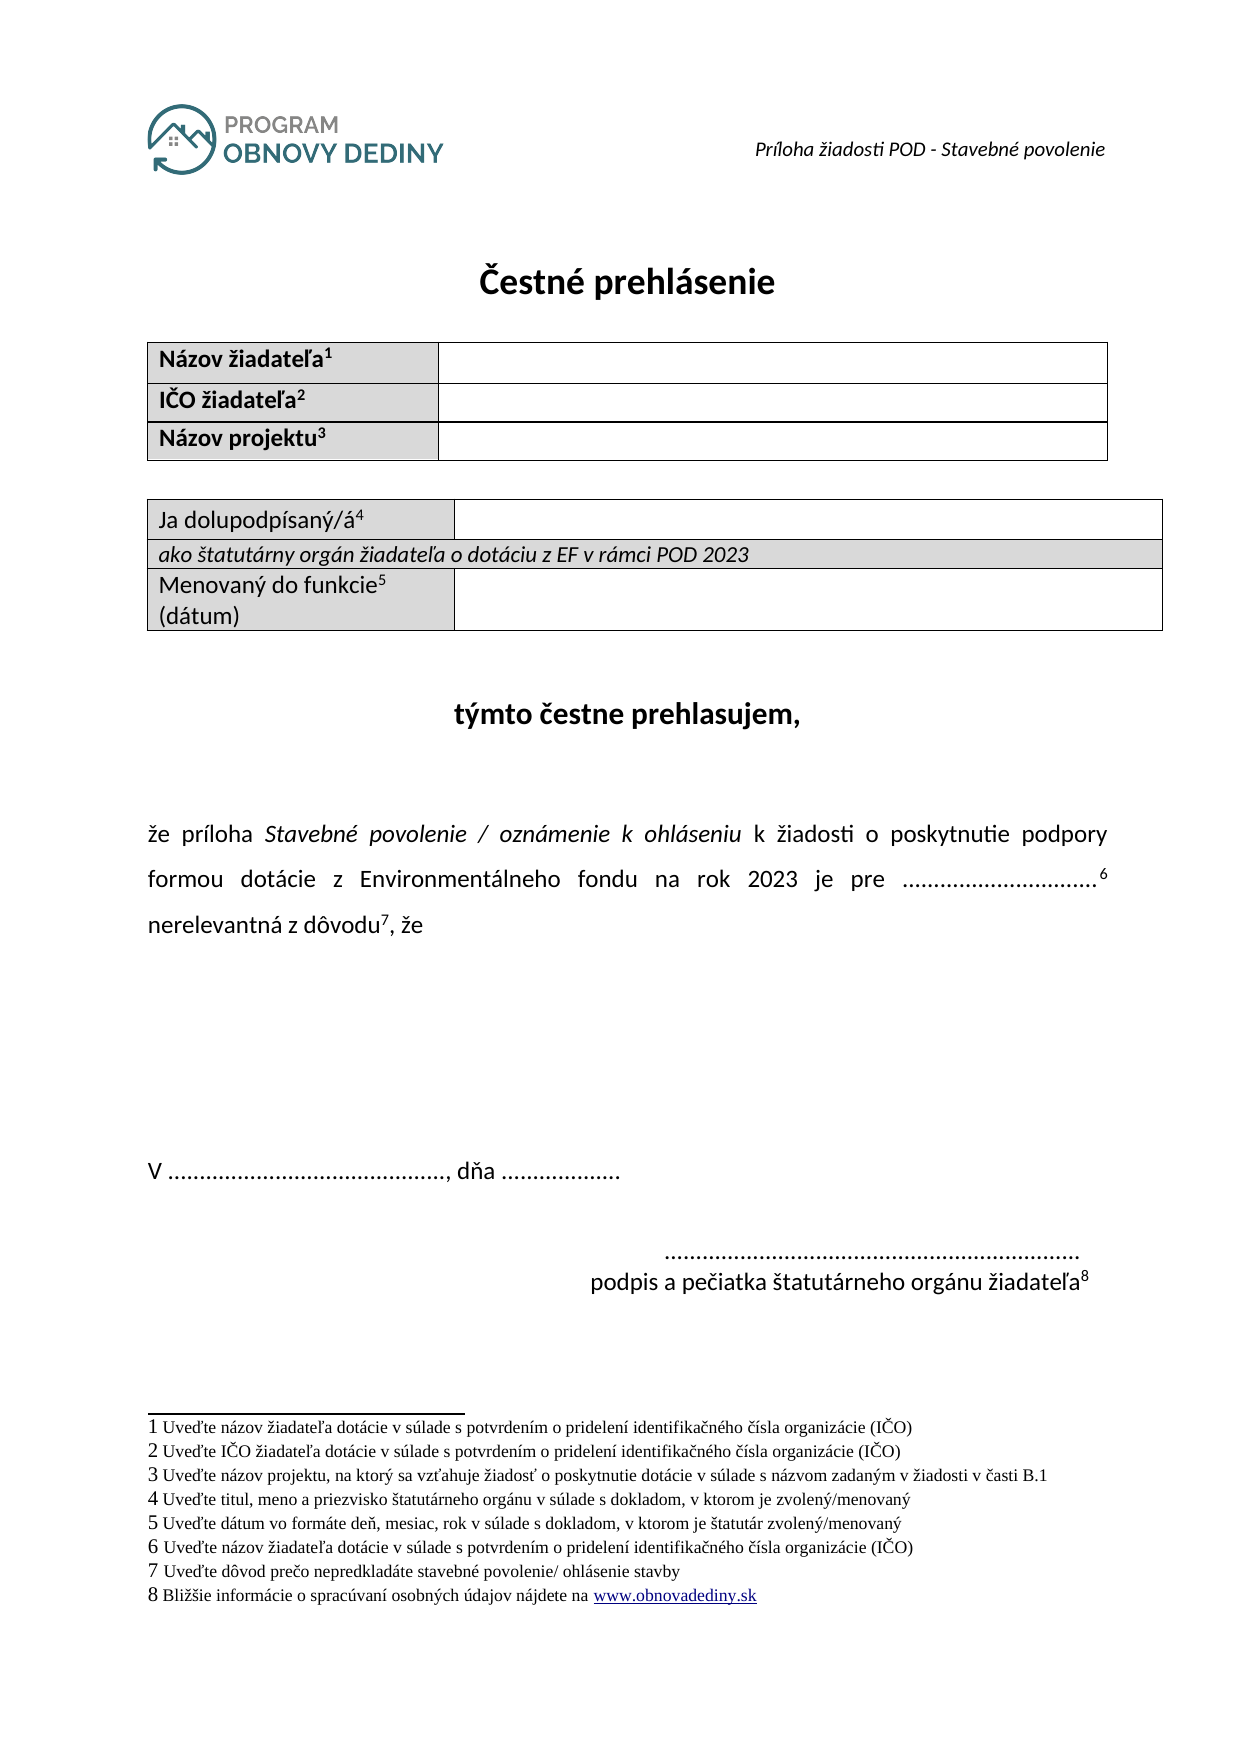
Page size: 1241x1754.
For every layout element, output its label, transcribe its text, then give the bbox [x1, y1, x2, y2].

text týmto čestne prehlasujem, [148, 694, 1107, 732]
table_cell [455, 569, 1162, 630]
text Bližšie informácie o spracúvaní osobných údajov nájdete na www.obnovadediny.sk [148, 1582, 1107, 1606]
text V ............................................, dňa ................... [148, 1155, 1107, 1185]
table_header Ja dolupodpísaný/á [148, 500, 454, 539]
table_cell IČO žiadateľa [148, 384, 438, 421]
table_cell [439, 384, 1107, 421]
text že príloha Stavebné povolenie / oznámenie k ohláseniu k žiadosti o poskytnutie podpory formou dotácie z Environmentálneho fondu na rok 2023 je pre ............................... nerelevantná z dôvodu, že [148, 818, 1107, 940]
text Uveďte názov žiadateľa dotácie v súlade s potvrdením o pridelení identifikačného čísla organizácie (IČO) [148, 1534, 1107, 1558]
table_header [455, 500, 1162, 539]
table_cell [439, 423, 1107, 459]
text podpis a pečiatka štatutárneho orgánu žiadateľa [590, 1266, 1107, 1296]
table_cell Názov projektu [148, 423, 438, 459]
table_header [439, 343, 1107, 383]
table_cell Menovaný do funkcie (dátum) [148, 569, 454, 630]
table_cell ako štatutárny orgán žiadateľa o dotáciu z EF v rámci POD 2023 [148, 540, 1162, 568]
text Uveďte dôvod prečo nepredkladáte stavebné povolenie/ ohlásenie stavby [148, 1558, 1107, 1582]
text .................................................................. [664, 1235, 1107, 1266]
subtitle Čestné prehlásenie [148, 258, 1107, 304]
table_header Názov žiadateľa [148, 343, 438, 383]
